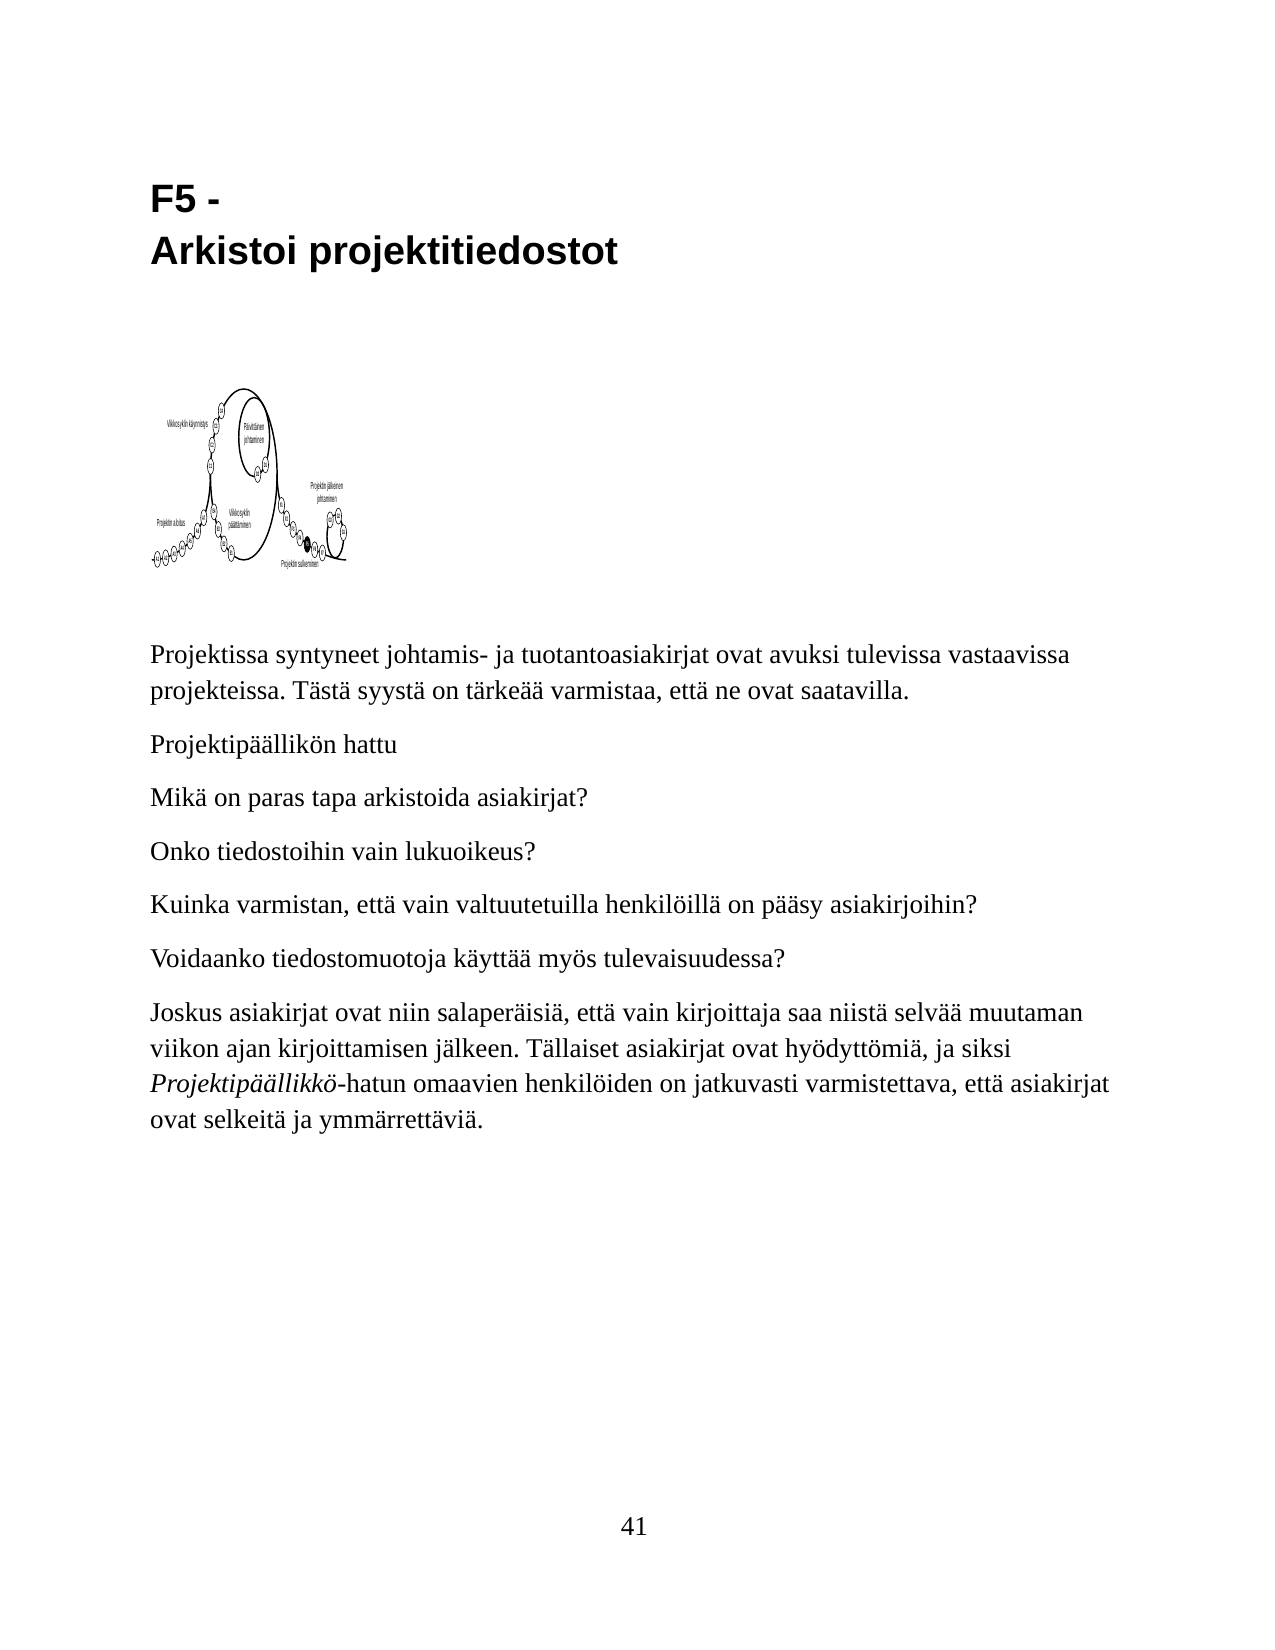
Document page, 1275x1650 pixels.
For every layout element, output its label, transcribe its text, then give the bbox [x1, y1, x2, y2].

text Onko tiedostoihin vain lukuoikeus? [150, 835, 1125, 866]
text Projektissa syntyneet johtamis- ja tuotantoasiakirjat ovat avuksi tulevissa vastaavissa projekteissa. Tästä syystä on tärkeää varmistaa, että ne ovat saatavilla. [150, 638, 1125, 705]
text Projektipäällikön hattu [150, 728, 1125, 759]
text Joskus asiakirjat ovat niin salaperäisiä, että vain kirjoittaja saa niistä selvää muutaman viikon ajan kirjoittamisen jälkeen. Tällaiset asiakirjat ovat hyödyttömiä, ja siksi Projektipäällikkö-hatun omaavien henkilöiden on jatkuvasti varmistettava, että asiakirjat ovat selkeitä ja ymmärrettäviä. [150, 996, 1125, 1134]
text Mikä on paras tapa arkistoida asiakirjat? [150, 781, 1125, 812]
text Kuinka varmistan, että vain valtuutetuilla henkilöillä on pääsy asiakirjoihin? [150, 889, 1125, 920]
subtitle F5 - Arkistoi projektitiedostot [150, 175, 1125, 273]
text Voidaanko tiedostomuotoja käyttää myös tulevaisuudessa? [150, 942, 1125, 973]
